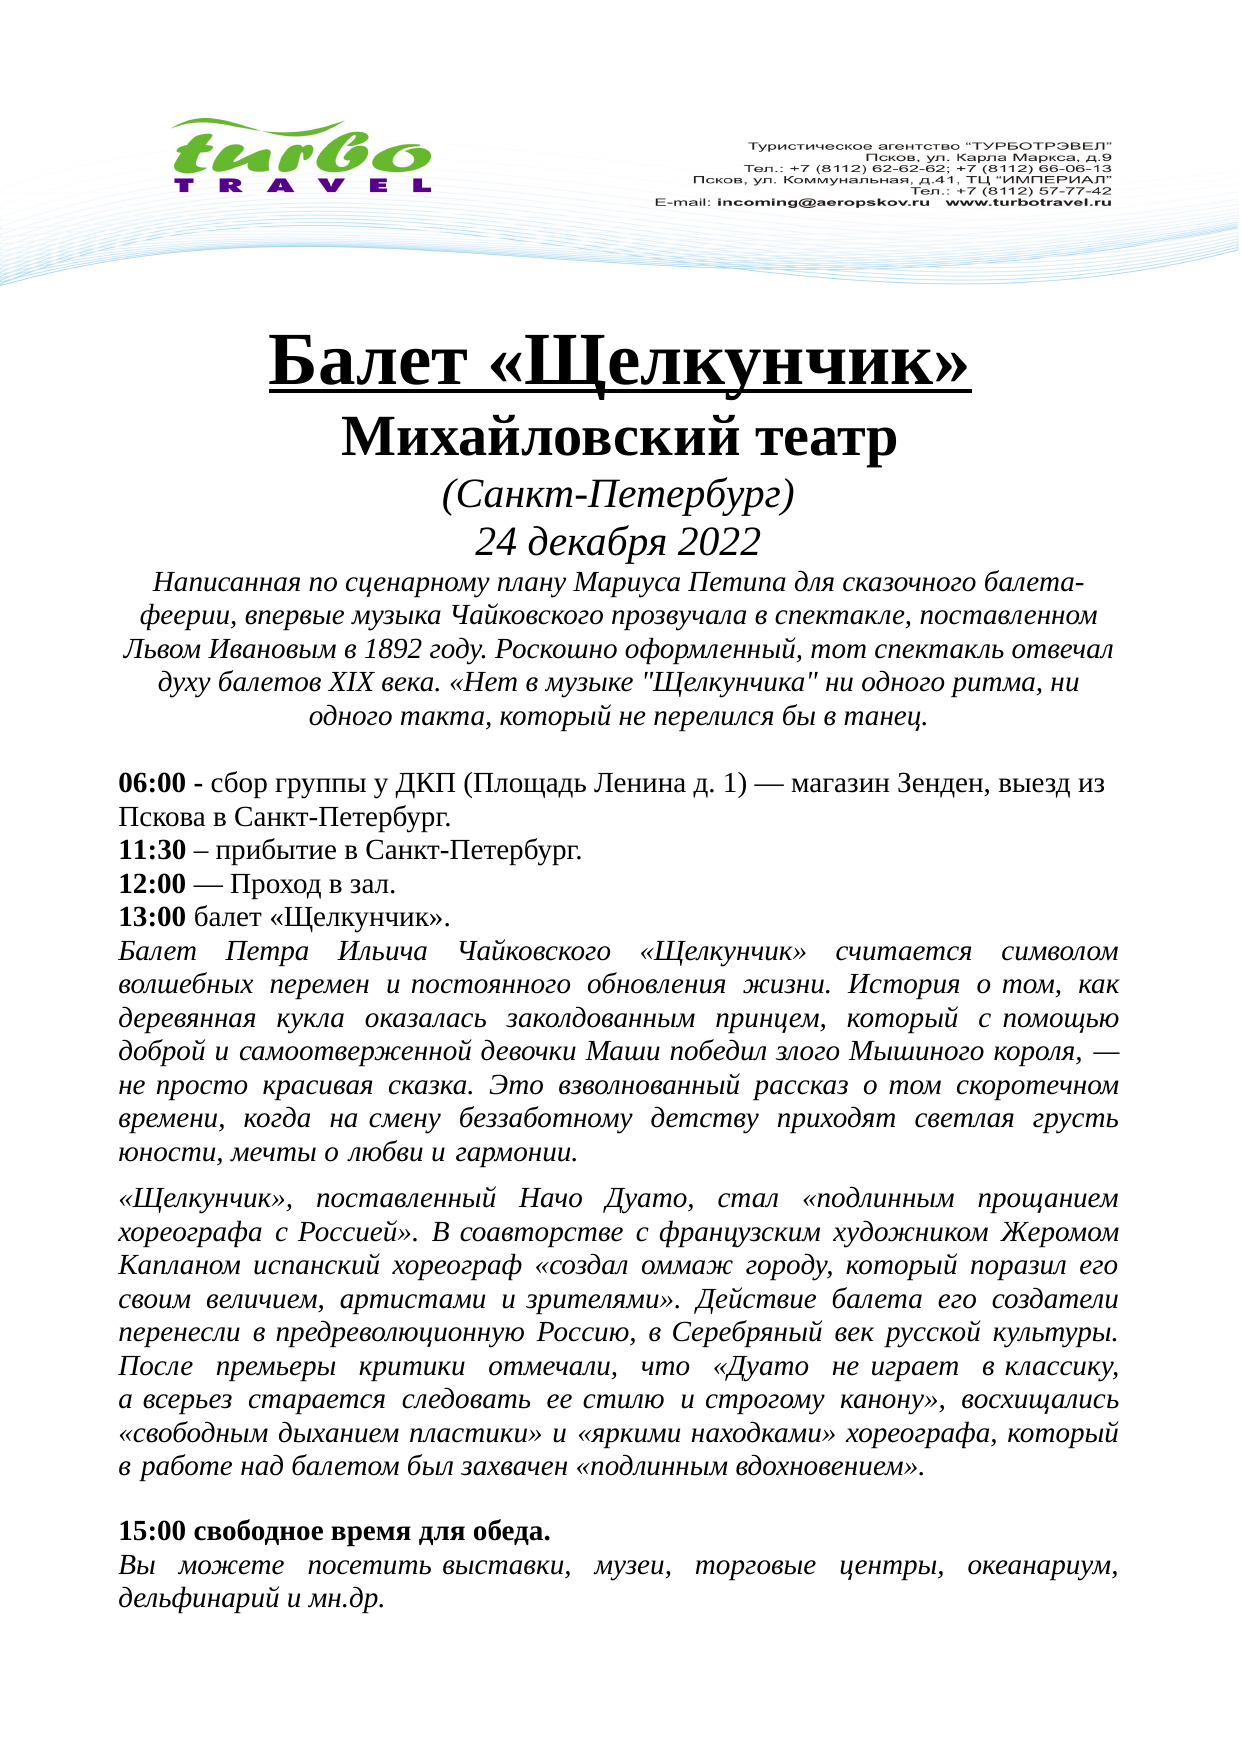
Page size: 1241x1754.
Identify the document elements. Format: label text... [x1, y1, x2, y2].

text Балет Петра Ильича Чайковского «Щелкунчик» считается символом волшебных перемен и постоянного обновления жизни. История о том, как деревянная кукла оказалась заколдованным принцем, который с помощью доброй и самоотверженной девочки Маши победил злого Мышиного короля, — не просто красивая сказка. Это взволнованный рассказ о том скоротечном времени, когда на смену беззаботному детству приходят светлая грусть юности, мечты о любви и гармонии. [118, 933, 1122, 1168]
text 13:00 балет «Щелкунчик». [118, 899, 1122, 933]
text (Санкт-Петербург) [118, 468, 1122, 516]
text Вы можете посетить выставки, музеи, торговые центры, океанариум, дельфинарий и мн.др. [118, 1547, 1122, 1614]
text Балет «Щелкунчик» Михайловский театр [118, 315, 1122, 468]
text 24 декабря 2022 [118, 516, 1122, 564]
text 11:30 – прибытие в Санкт-Петербург. [118, 832, 1122, 866]
text Написанная по сценарному плану Мариуса Петипа для сказочного балета-феерии, впервые музыка Чайковского прозвучала в спектакле, поставленном Львом Ивановым в 1892 году. Роскошно оформленный, тот спектакль отвечал духу балетов ХIХ века. «Нет в музыке "Щелкунчика" ни одного ритма, ни одного такта, который не перелился бы в танец. [118, 564, 1122, 732]
text 15:00 свободное время для обеда. [118, 1513, 1122, 1547]
picture [0, 118, 1239, 286]
text «Щелкунчик», поставленный Начо Дуато, стал «подлинным прощанием хореографа с Россией». В соавторстве с французским художником Жеромом Капланом испанский хореограф «создал оммаж городу, который поразил его своим величием, артистами и зрителями». Действие балета его создатели перенесли в предреволюционную Россию, в Серебряный век русской культуры. После премьеры критики отмечали, что «Дуато не играет в классику, а всерьез старается следовать ее стилю и строгому канону», восхищались «свободным дыханием пластики» и «яркими находками» хореографа, который в работе над балетом был захвачен «подлинным вдохновением». [118, 1180, 1122, 1482]
text 06:00 - сбор группы у ДКП (Площадь Ленина д. 1) — магазин Зенден, выезд из Пскова в Санкт-Петербург. [118, 765, 1122, 832]
text 12:00 — Проход в зал. [118, 866, 1122, 899]
